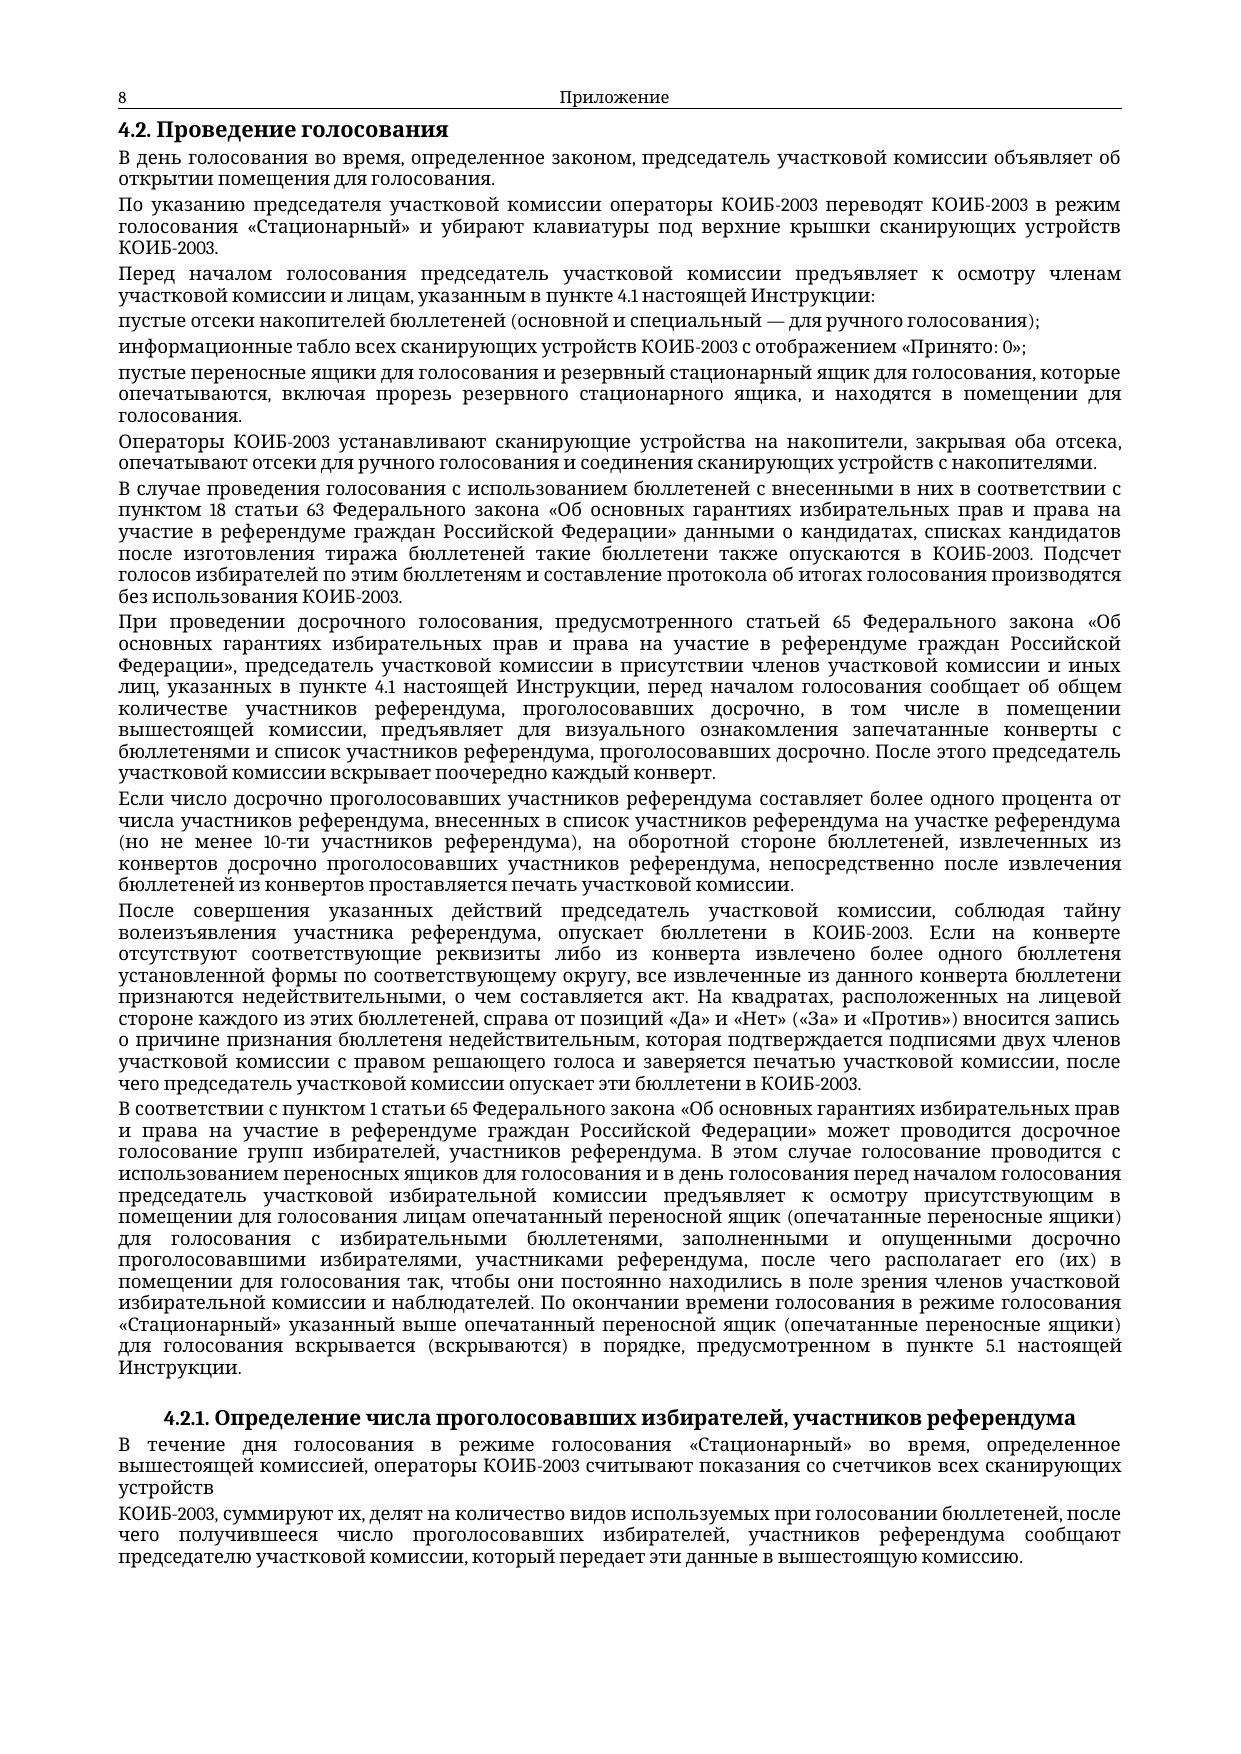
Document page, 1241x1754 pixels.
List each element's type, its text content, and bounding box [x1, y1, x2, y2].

text В случае проведения голосования с использованием бюллетеней с внесенными в них в соответствии с пунктом 18 статьи 63 Федерального закона «Об основных гарантиях избирательных прав и права на участие в референдуме граждан Российской Федерации» данными о кандидатах, списках кандидатов после изготовления тиража бюллетеней такие бюллетени также опускаются в КОИБ-2003. Подсчет голосов избирателей по этим бюллетеням и составление протокола об итогах голосования производятся без использования КОИБ-2003. [118, 478, 1122, 608]
text По указанию председателя участковой комиссии операторы КОИБ-2003 переводят КОИБ-2003 в режим голосования «Стационарный» и убирают клавиатуры под верхние крышки сканирующих устройств КОИБ-2003. [118, 195, 1122, 259]
text 4.2.1. Определение числа проголосовавших избирателей, участников референдума [118, 1406, 1122, 1430]
text информационные табло всех сканирующих устройств КОИБ-2003 с отображением «Принято: 0»; [118, 337, 1122, 358]
text КОИБ-2003, суммируют их, делят на количество видов используемых при голосовании бюллетеней, после чего получившееся число проголосовавших избирателей, участников референдума сообщают председателю участковой комиссии, который передает эти данные в вышестоящую комиссию. [118, 1503, 1122, 1568]
text Перед началом голосования председатель участковой комиссии предъявляет к осмотру членам участковой комиссии и лицам, указанным в пункте 4.1 настоящей Инструкции: [118, 263, 1122, 307]
text После совершения указанных действий председатель участковой комиссии, соблюдая тайну волеизъявления участника референдума, опускает бюллетени в КОИБ-2003. Если на конверте отсутствуют соответствующие реквизиты либо из конверта извлечено более одного бюллетеня установленной формы по соответствующему округу, все извлеченные из данного конверта бюллетени признаются недействительными, о чем составляется акт. На квадратах, расположенных на лицевой стороне каждого из этих бюллетеней, справа от позиций «Да» и «Нет» («За» и «Против») вносится запись о причине признания бюллетеня недействительным, которая подтверждается подписями двух членов участковой комиссии с правом решающего голоса и заверяется печатью участковой комиссии, после чего председатель участковой комиссии опускает эти бюллетени в КОИБ-2003. [118, 901, 1122, 1095]
text В день голосования во время, определенное законом, председатель участковой комиссии объявляет об открытии помещения для голосования. [118, 147, 1122, 191]
text Операторы КОИБ-2003 устанавливают сканирующие устройства на накопители, закрывая оба отсека, опечатывают отсеки для ручного голосования и соединения сканирующих устройств с накопителями. [118, 431, 1122, 474]
text В течение дня голосования в режиме голосования «Стационарный» во время, определенное вышестоящей комиссией, операторы КОИБ-2003 считывают показания со счетчиков всех сканирующих устройств [118, 1434, 1122, 1499]
text пустые переносные ящики для голосования и резервный стационарный ящик для голосования, которые опечатываются, включая прорезь резервного стационарного ящика, и находятся в помещении для голосования. [118, 362, 1122, 427]
text В соответствии с пунктом 1 статьи 65 Федерального закона «Об основных гарантиях избирательных прав и права на участие в референдуме граждан Российской Федерации» может проводится досрочное голосование групп избирателей, участников референдума. В этом случае голосование проводится с использованием переносных ящиков для голосования и в день голосования перед началом голосования председатель участковой избирательной комиссии предъявляет к осмотру присутствующим в помещении для голосования лицам опечатанный переносной ящик (опечатанные переносные ящики) для голосования с избирательными бюллетенями, заполненными и опущенными досрочно проголосовавшими избирателями, участниками референдума, после чего располагает его (их) в помещении для голосования так, чтобы они постоянно находились в поле зрения членов участковой избирательной комиссии и наблюдателей. По окончании времени голосования в режиме голосования «Стационарный» указанный выше опечатанный переносной ящик (опечатанные переносные ящики) для голосования вскрывается (вскрываются) в порядке, предусмотренном в пункте 5.1 настоящей Инструкции. [118, 1099, 1122, 1379]
text При проведении досрочного голосования, предусмотренного статьей 65 Федерального закона «Об основных гарантиях избирательных прав и права на участие в референдуме граждан Российской Федерации», председатель участковой комиссии в присутствии членов участковой комиссии и иных лиц, указанных в пункте 4.1 настоящей Инструкции, перед началом голосования сообщает об общем количестве участников референдума, проголосовавших досрочно, в том числе в помещении вышестоящей комиссии, предъявляет для визуального ознакомления запечатанные конверты с бюллетенями и список участников референдума, проголосовавших досрочно. После этого председатель участковой комиссии вскрывает поочередно каждый конверт. [118, 612, 1122, 784]
subtitle 4.2. Проведение голосования [118, 118, 1122, 143]
text Если число досрочно проголосовавших участников референдума составляет более одного процента от числа участников референдума, внесенных в список участников референдума на участке референдума (но не менее 10-ти участников референдума), на оборотной стороне бюллетеней, извлеченных из конвертов досрочно проголосовавших участников референдума, непосредственно после извлечения бюллетеней из конвертов проставляется печать участковой комиссии. [118, 789, 1122, 896]
text пустые отсеки накопителей бюллетеней (основной и специальный — для ручного голосования); [118, 311, 1122, 332]
